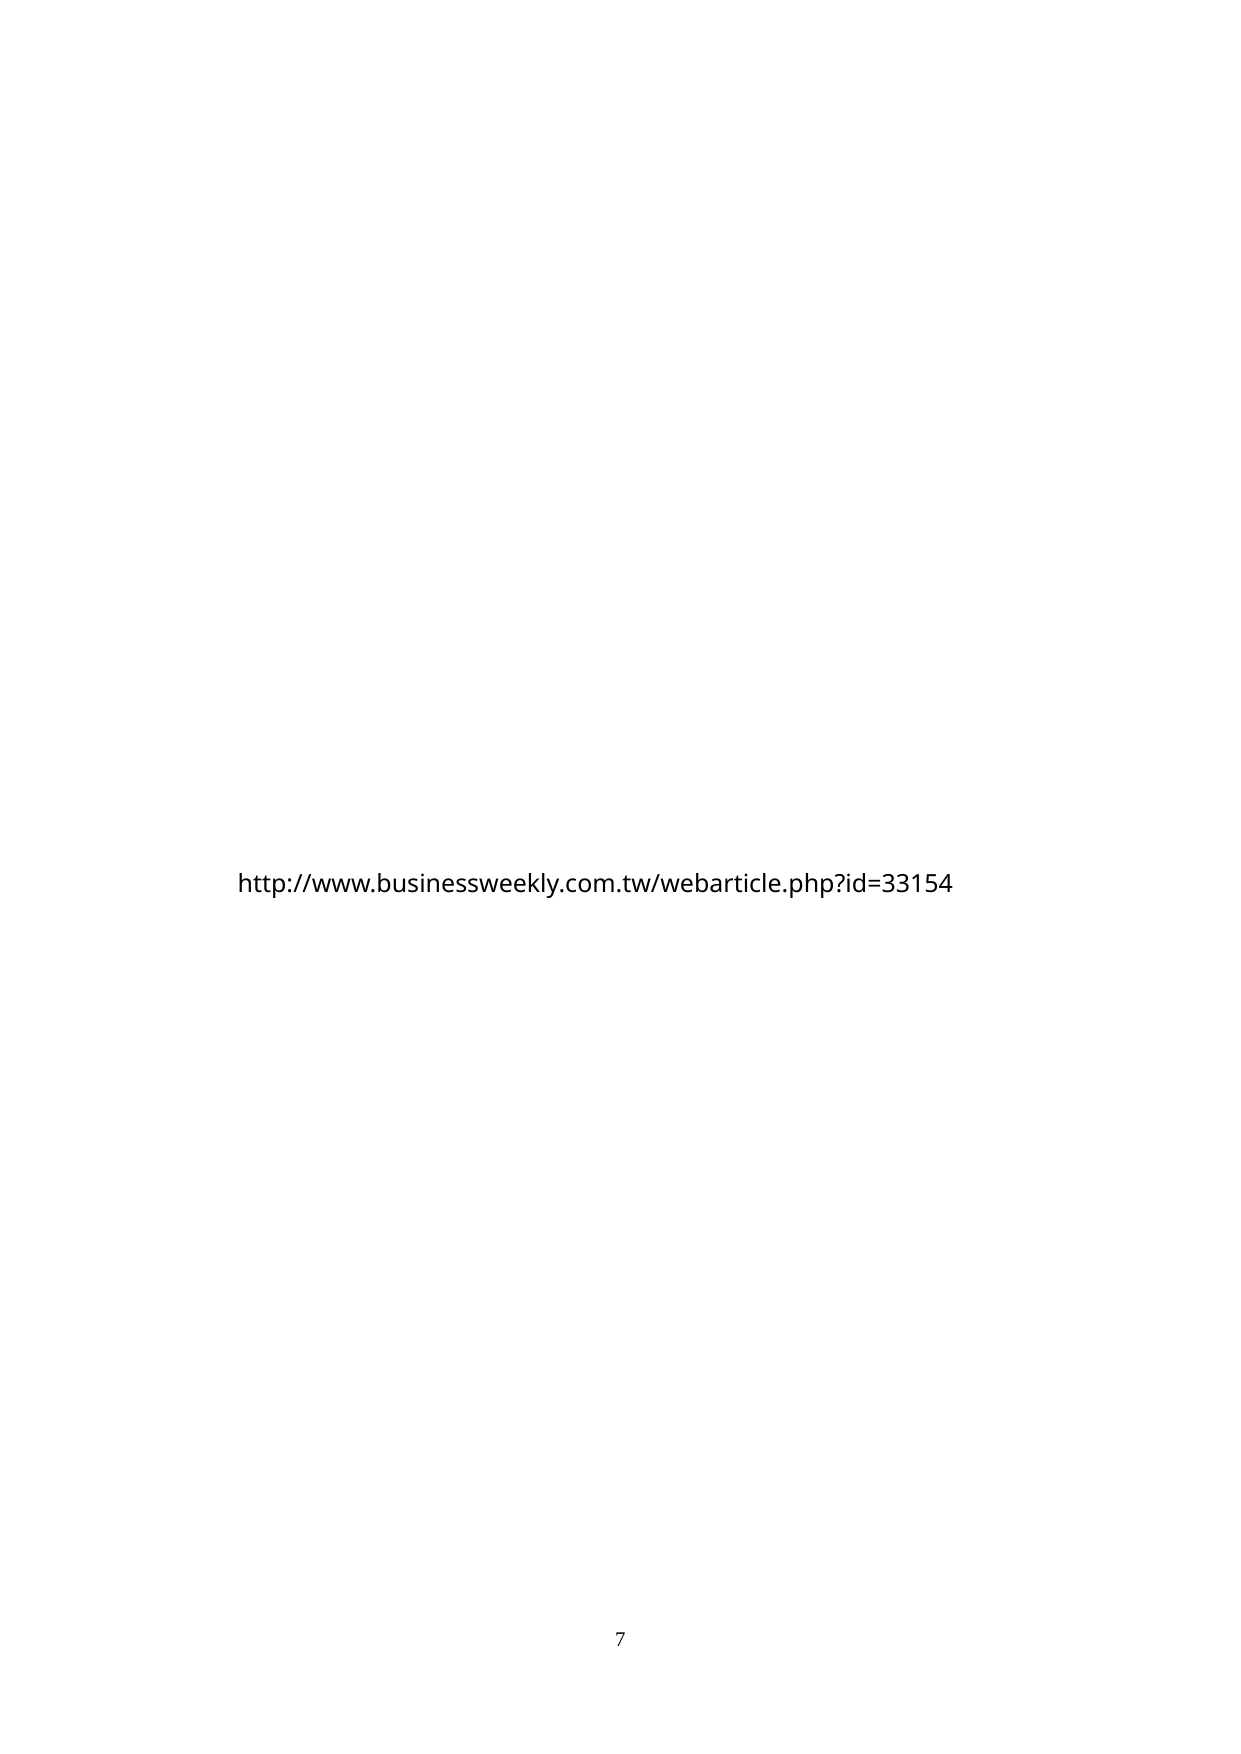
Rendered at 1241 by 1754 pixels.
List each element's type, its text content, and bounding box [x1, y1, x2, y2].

text http://www.businessweekly.com.tw/webarticle.php?id=33154 [187, 864, 1053, 902]
